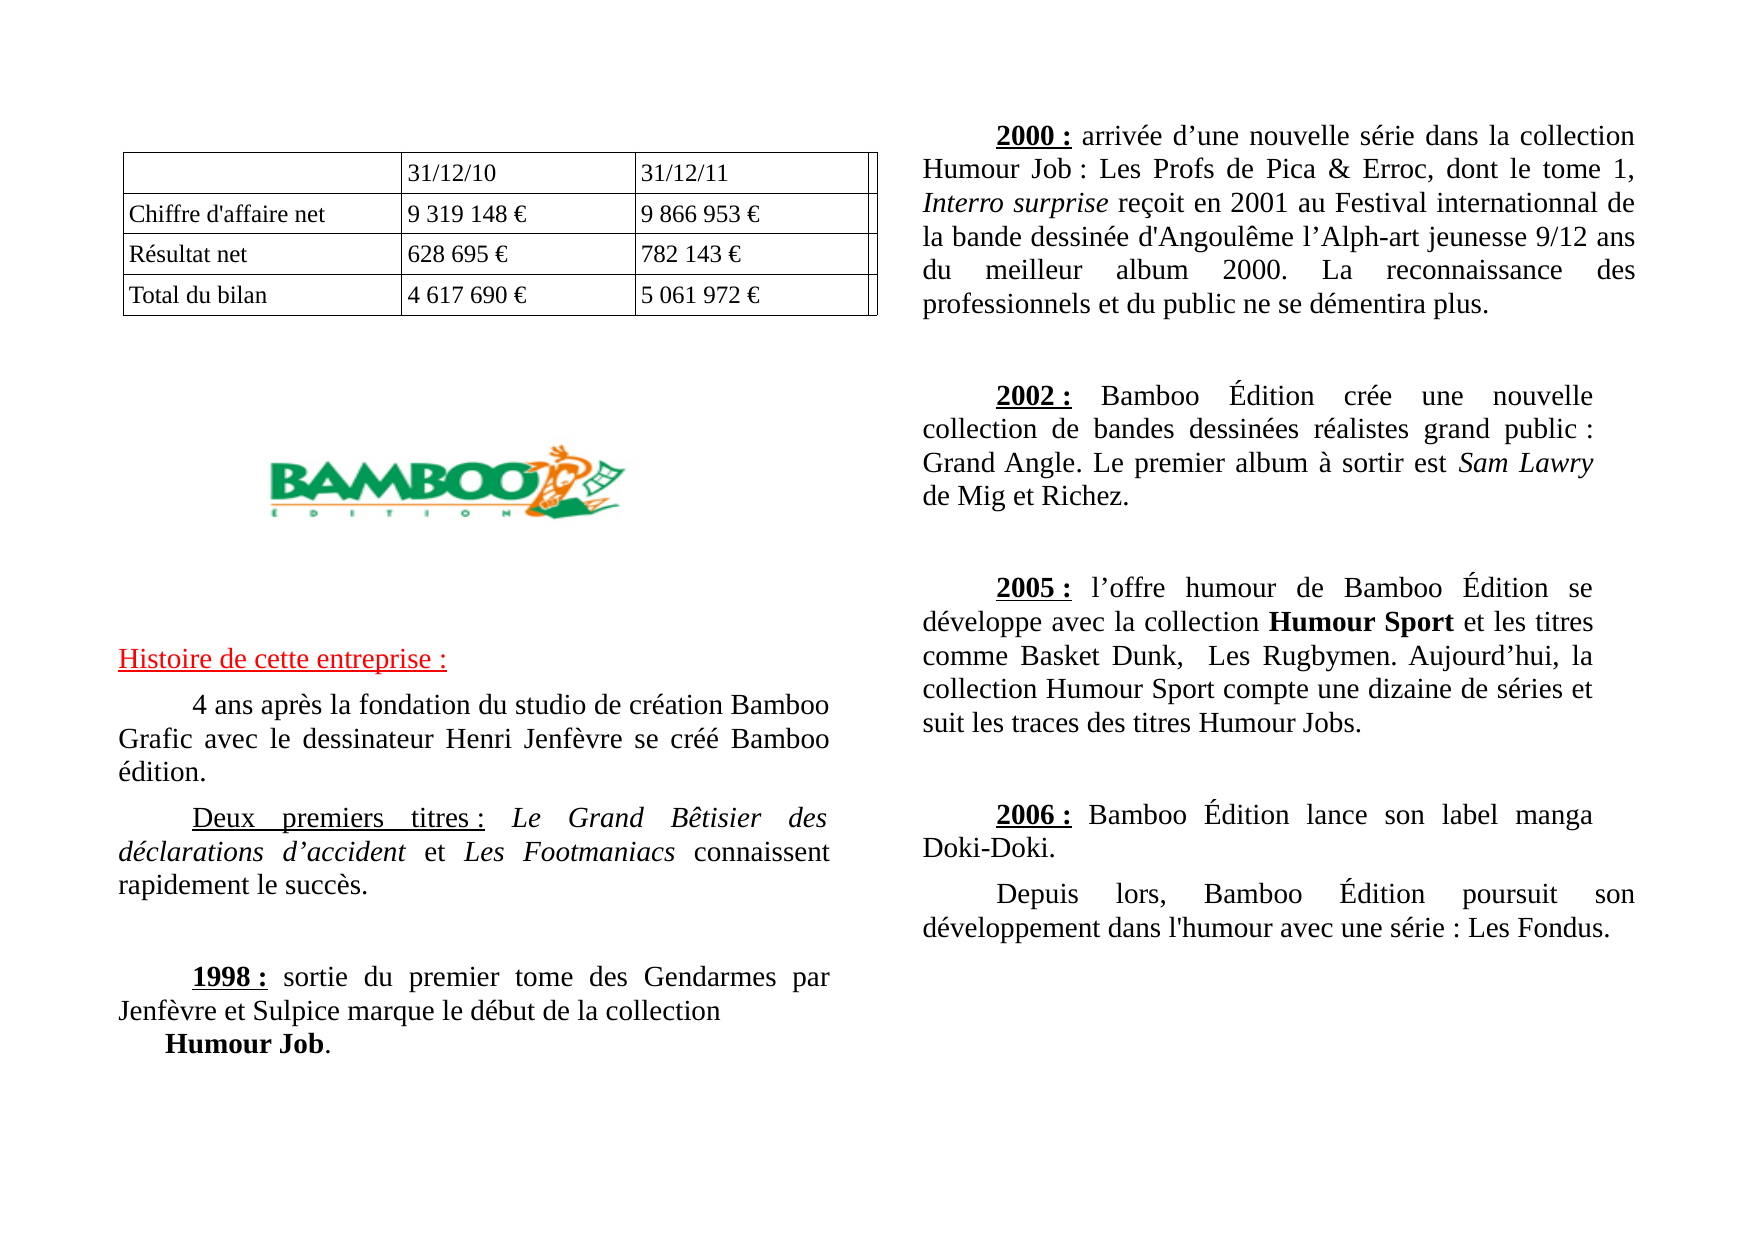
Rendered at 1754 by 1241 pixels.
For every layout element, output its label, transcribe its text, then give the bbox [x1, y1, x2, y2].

text 4 ans après la fondation du studio de création Bamboo Grafic avec le dessinateur Henri Jenfèvre se créé Bamboo édition. [118, 687, 830, 788]
table_cell Chiffre d'affaire net [124, 194, 401, 233]
table_cell 4 617 690 € [402, 275, 635, 314]
table_header [124, 153, 401, 192]
table_cell [869, 194, 877, 233]
table_cell 5 061 972 € [636, 275, 868, 314]
text 2000 : arrivée d’une nouvelle série dans la collection Humour Job : Les Profs de Pica & Erroc, dont le tome 1, Interro surprise reçoit en 2001 au Festival internationnal de la bande dessinée d'Angoulême l’Alph-art jeunesse 9/12 ans du meilleur album 2000. La reconnaissance des professionnels et du public ne se démentira plus. [922, 118, 1636, 319]
text Humour Job. [165, 1027, 877, 1060]
text Depuis lors, Bamboo Édition poursuit son développement dans l'humour avec une série : Les Fondus. [922, 876, 1636, 943]
table_cell 782 143 € [636, 234, 868, 274]
text Histoire de cette entreprise : [118, 641, 830, 675]
text 2006 : Bamboo Édition lance son label manga Doki-Doki. [922, 797, 1594, 864]
text 2005 : l’offre humour de Bamboo Édition se développe avec la collection Humour Sport et les titres comme Basket Dunk, Les Rugbymen. Aujourd’hui, la collection Humour Sport compte une dizaine de séries et suit les traces des titres Humour Jobs. [922, 571, 1594, 738]
table_cell Résultat net [124, 234, 401, 274]
text 1998 : sortie du premier tome des Gendarmes par Jenfèvre et Sulpice marque le début de la collection [118, 959, 830, 1027]
table_cell [869, 234, 877, 274]
text Deux premiers titres : Le Grand Bêtisier des déclarations d’accident et Les Footmaniacs connaissent rapidement le succès. [118, 800, 830, 901]
table_header 31/12/11 [636, 153, 868, 192]
table_cell 9 866 953 € [636, 194, 868, 233]
text 2002 : Bamboo Édition crée une nouvelle collection de bandes dessinées réalistes grand public : Grand Angle. Le premier album à sortir est Sam Lawry de Mig et Richez. [922, 378, 1594, 512]
table_header [869, 153, 877, 192]
table_cell 9 319 148 € [402, 194, 635, 233]
table_cell 628 695 € [402, 234, 635, 274]
table_cell [869, 275, 877, 314]
table_cell Total du bilan [124, 275, 401, 314]
table_header 31/12/10 [402, 153, 635, 192]
